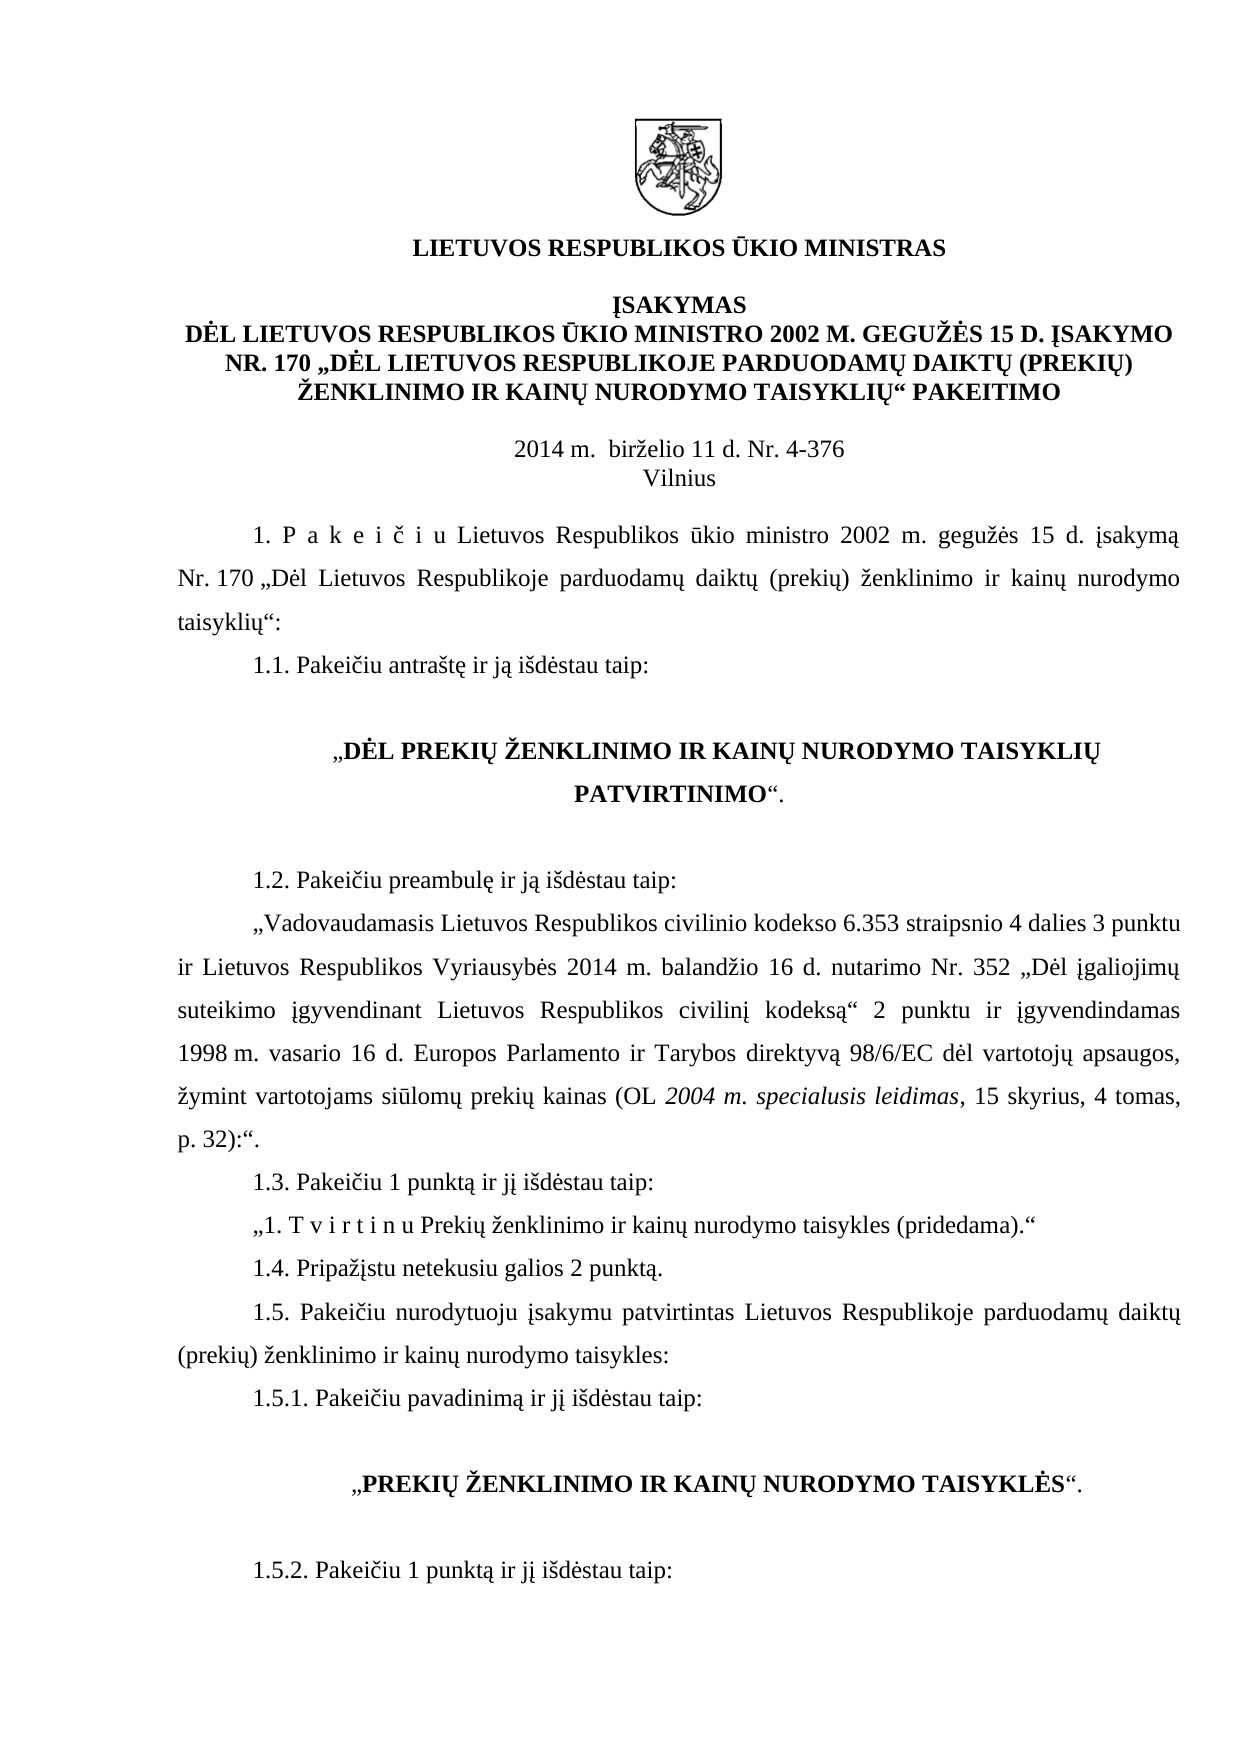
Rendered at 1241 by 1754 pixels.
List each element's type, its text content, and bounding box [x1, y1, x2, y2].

text įsakymas [177, 290, 1181, 319]
text 1. P a k e i č i u Lietuvos Respublikos ūkio ministro 2002 m. gegužės 15 d. įsakymą Nr. 170 „Dėl Lietuvos Respublikoje parduodamų daiktų (prekių) ženklinimo ir kainų nurodymo taisyklių“: [177, 520, 1181, 635]
text „Vadovaudamasis Lietuvos Respublikos civilinio kodekso 6.353 straipsnio 4 dalies 3 punktu ir Lietuvos Respublikos Vyriausybės 2014 m. balandžio 16 d. nutarimo Nr. 352 „Dėl įgaliojimų suteikimo įgyvendinant Lietuvos Respublikos civilinį kodeksą“ 2 punktu ir įgyvendindamas 1998 m. vasario 16 d. Europos Parlamento ir Tarybos direktyvą 98/6/EC dėl vartotojų apsaugos, žymint vartotojams siūlomų prekių kainas (OL 2004 m. specialusis leidimas, 15 skyrius, 4 tomas, p. 32):“. [177, 908, 1181, 1153]
text LIETUVOS RESPUBLIKOS ŪKIO MINISTRAS [177, 233, 1181, 262]
text „PREKIŲ ŽENKLINIMO IR KAINŲ NURODYMO TAISYKLĖS“. [177, 1469, 1181, 1498]
text 1.5.1. Pakeičiu pavadinimą ir jį išdėstau taip: [177, 1383, 1181, 1412]
text 2014 m. birželio 11 d. Nr. 4-376 [177, 434, 1181, 463]
text 1.1. Pakeičiu antraštę ir ją išdėstau taip: [177, 650, 1181, 678]
text 1.3. Pakeičiu 1 punktą ir jį išdėstau taip: [177, 1167, 1181, 1196]
text „1. T v i r t i n u Prekių ženklinimo ir kainų nurodymo taisykles (pridedama).“ [177, 1210, 1181, 1239]
text 1.2. Pakeičiu preambulę ir ją išdėstau taip: [177, 865, 1181, 894]
text 1.5. Pakeičiu nurodytuoju įsakymu patvirtintas Lietuvos Respublikoje parduodamų daiktų (prekių) ženklinimo ir kainų nurodymo taisykles: [177, 1297, 1181, 1368]
text 1.5.2. Pakeičiu 1 punktą ir jį išdėstau taip: [177, 1555, 1181, 1584]
text „DĖL PREKIŲ ŽENKLINIMO IR KAINŲ NURODYMO TAISYKLIŲ PATVIRTINIMO“. [177, 736, 1181, 808]
text Vilnius [177, 463, 1181, 492]
text DĖL Lietuvos Respublikos ūkio ministro 2002 m. gegužės 15 d. įsakymo nr. 170 „Dėl Lietuvos Respublikoje parduodamų daiktų (prekių) ženklinimo ir kainų nurodymo taisyklių“ pakeitimo [177, 319, 1181, 405]
text 1.4. Pripažįstu netekusiu galios 2 punktą. [177, 1253, 1181, 1282]
